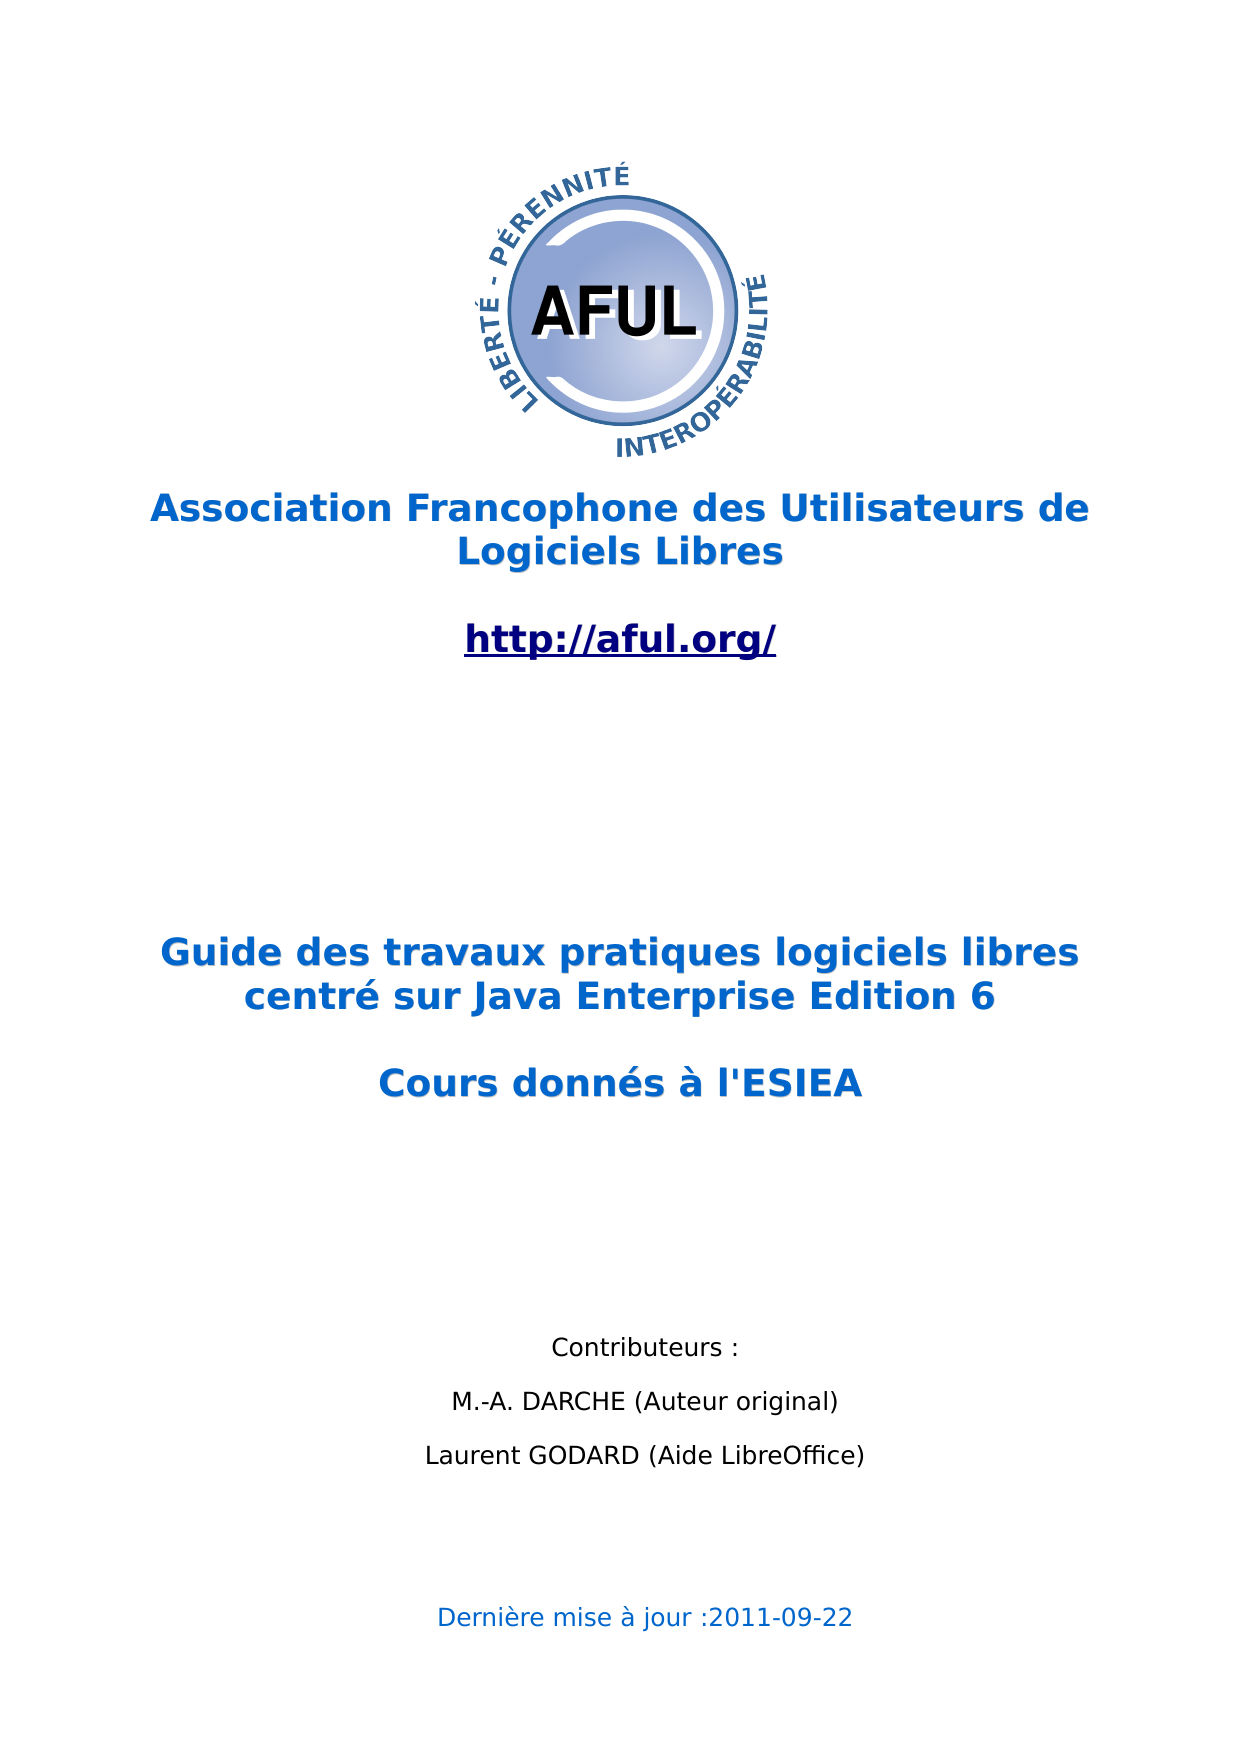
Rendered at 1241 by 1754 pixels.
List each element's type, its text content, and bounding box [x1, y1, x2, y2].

subtitle Guide des travaux pratiques logiciels libres centré sur Java Enterprise Edition 6 [118, 931, 1122, 1062]
picture [472, 161, 768, 457]
text Laurent GODARD (Aide LibreOffice) [118, 1441, 1122, 1471]
text Dernière mise à jour :2011-09-22 [118, 1603, 1122, 1632]
subtitle Association Francophone des Utilisateurs de Logiciels Libres http://aful.org/ [118, 486, 1122, 661]
text Contributeurs : [118, 1333, 1122, 1363]
subtitle Cours donnés à l'ESIEA [118, 1062, 1122, 1105]
text M.-A. DARCHE (Auteur original) [118, 1387, 1122, 1417]
